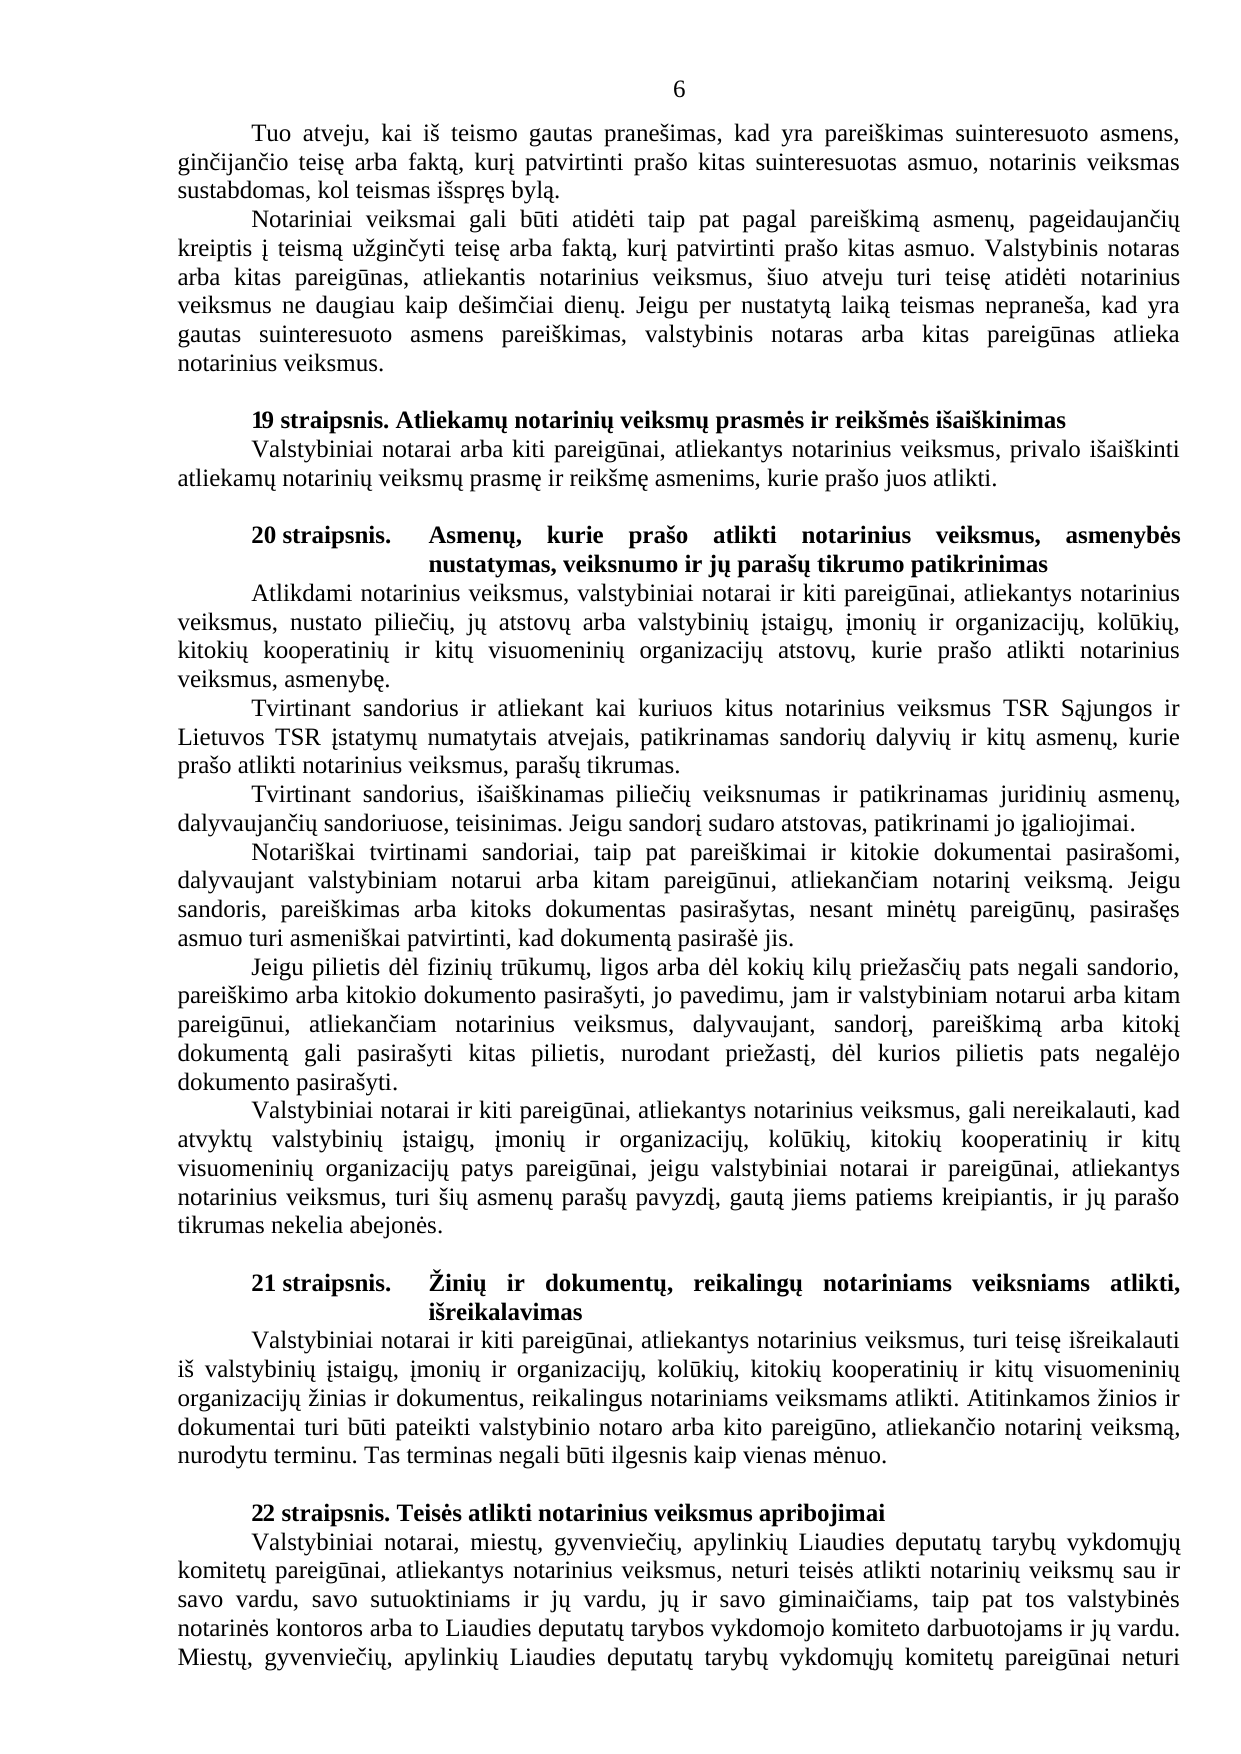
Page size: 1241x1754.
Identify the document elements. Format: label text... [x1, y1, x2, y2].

text Tvirtinant sandorius ir atliekant kai kuriuos kitus notarinius veiksmus TSR Sąjungos ir Lietuvos TSR įstatymų numatytais atvejais, patikrinamas sandorių dalyvių ir kitų asmenų, kurie prašo atlikti notarinius veiksmus, parašų tikrumas. [177, 693, 1181, 779]
text 22 straipsnis. Teisės atlikti notarinius veiksmus apribojimai [177, 1498, 1181, 1527]
text Notariškai tvirtinami sandoriai, taip pat pareiškimai ir kitokie dokumentai pasirašomi, dalyvaujant valstybiniam notarui arba kitam pareigūnui, atliekančiam notarinį veiksmą. Jeigu sandoris, pareiškimas arba kitoks dokumentas pasirašytas, nesant minėtų pareigūnų, pasirašęs asmuo turi asmeniškai patvirtinti, kad dokumentą pasirašė jis. [177, 837, 1181, 952]
text Valstybiniai notarai, miestų, gyvenviečių, apylinkių Liaudies deputatų tarybų vykdomųjų komitetų pareigūnai, atliekantys notarinius veiksmus, neturi teisės atlikti notarinių veiksmų sau ir savo vardu, savo sutuoktiniams ir jų vardu, jų ir savo giminaičiams, taip pat tos valstybinės notarinės kontoros arba to Liaudies deputatų tarybos vykdomojo komiteto darbuotojams ir jų vardu. Miestų, gyvenviečių, apylinkių Liaudies deputatų tarybų vykdomųjų komitetų pareigūnai neturi [177, 1527, 1181, 1671]
text Notariniai veiksmai gali būti atidėti taip pat pagal pareiškimą asmenų, pageidaujančių kreiptis į teismą užginčyti teisę arba faktą, kurį patvirtinti prašo kitas asmuo. Valstybinis notaras arba kitas pareigūnas, atliekantis notarinius veiksmus, šiuo atveju turi teisę atidėti notarinius veiksmus ne daugiau kaip dešimčiai dienų. Jeigu per nustatytą laiką teismas nepraneša, kad yra gautas suinteresuoto asmens pareiškimas, valstybinis notaras arba kitas pareigūnas atlieka notarinius veiksmus. [177, 204, 1181, 377]
text Tuo atveju, kai iš teismo gautas pranešimas, kad yra pareiškimas suinteresuoto asmens, ginčijančio teisę arba faktą, kurį patvirtinti prašo kitas suinteresuotas asmuo, notarinis veiksmas sustabdomas, kol teismas išspręs bylą. [177, 118, 1181, 204]
text Jeigu pilietis dėl fizinių trūkumų, ligos arba dėl kokių kilų priežasčių pats negali sandorio, pareiškimo arba kitokio dokumento pasirašyti, jo pavedimu, jam ir valstybiniam notarui arba kitam pareigūnui, atliekančiam notarinius veiksmus, dalyvaujant, sandorį, pareiškimą arba kitokį dokumentą gali pasirašyti kitas pilietis, nurodant priežastį, dėl kurios pilietis pats negalėjo dokumento pasirašyti. [177, 952, 1181, 1096]
text Valstybiniai notarai arba kiti pareigūnai, atliekantys notarinius veiksmus, privalo išaiškinti atliekamų notarinių veiksmų prasmę ir reikšmę asmenims, kurie prašo juos atlikti. [177, 434, 1181, 492]
text 19 straipsnis. Atliekamų notarinių veiksmų prasmės ir reikšmės išaiškinimas [177, 406, 1181, 434]
text 21 straipsnis. Žinių ir dokumentų, reikalingų notariniams veiksniams atlikti, išreikalavimas [251, 1268, 1181, 1326]
text Atlikdami notarinius veiksmus, valstybiniai notarai ir kiti pareigūnai, atliekantys notarinius veiksmus, nustato piliečių, jų atstovų arba valstybinių įstaigų, įmonių ir organizacijų, kolūkių, kitokių kooperatinių ir kitų visuomeninių organizacijų atstovų, kurie prašo atlikti notarinius veiksmus, asmenybę. [177, 578, 1181, 693]
text Tvirtinant sandorius, išaiškinamas piliečių veiksnumas ir patikrinamas juridinių asmenų, dalyvaujančių sandoriuose, teisinimas. Jeigu sandorį sudaro atstovas, patikrinami jo įgaliojimai. [177, 779, 1181, 837]
text Valstybiniai notarai ir kiti pareigūnai, atliekantys notarinius veiksmus, turi teisę išreikalauti iš valstybinių įstaigų, įmonių ir organizacijų, kolūkių, kitokių kooperatinių ir kitų visuomeninių organizacijų žinias ir dokumentus, reikalingus notariniams veiksmams atlikti. Atitinkamos žinios ir dokumentai turi būti pateikti valstybinio notaro arba kito pareigūno, atliekančio notarinį veiksmą, nurodytu terminu. Tas terminas negali būti ilgesnis kaip vienas mėnuo. [177, 1326, 1181, 1469]
text Valstybiniai notarai ir kiti pareigūnai, atliekantys notarinius veiksmus, gali nereikalauti, kad atvyktų valstybinių įstaigų, įmonių ir organizacijų, kolūkių, kitokių kooperatinių ir kitų visuomeninių organizacijų patys pareigūnai, jeigu valstybiniai notarai ir pareigūnai, atliekantys notarinius veiksmus, turi šių asmenų parašų pavyzdį, gautą jiems patiems kreipiantis, ir jų parašo tikrumas nekelia abejonės. [177, 1096, 1181, 1239]
text 20 straipsnis. Asmenų, kurie prašo atlikti notarinius veiksmus, asmenybės nustatymas, veiksnumo ir jų parašų tikrumo patikrinimas [251, 521, 1181, 578]
